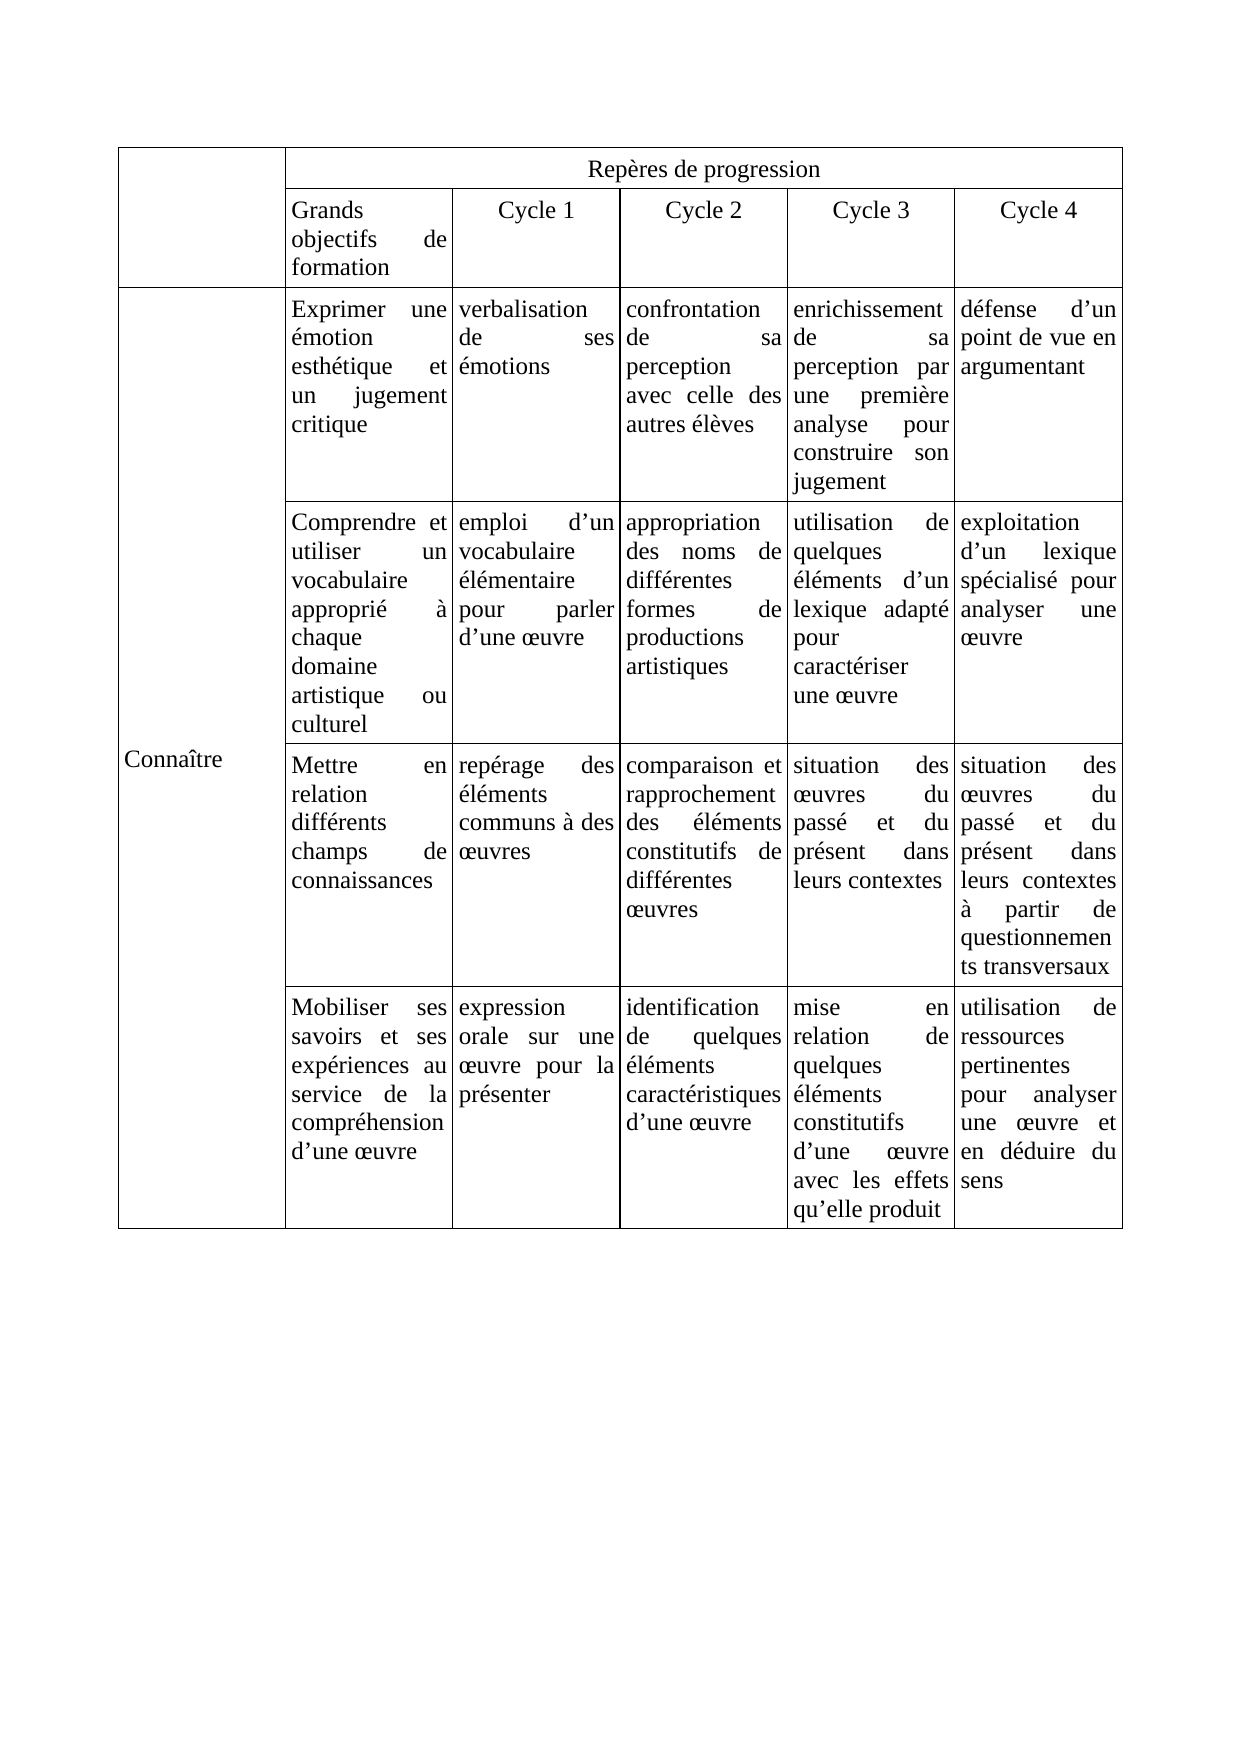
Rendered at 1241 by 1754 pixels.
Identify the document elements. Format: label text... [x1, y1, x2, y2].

table_cell Cycle 4 [955, 189, 1122, 287]
table_cell enrichissement de sa perception par une première analyse pour construire son jugement [788, 288, 954, 501]
table_cell Connaître [119, 288, 285, 1228]
table_cell expression orale sur une œuvre pour la présenter [453, 987, 619, 1228]
table_cell repérage des éléments communs à des œuvres [453, 744, 619, 986]
table_cell situation des œuvres du passé et du présent dans leurs contextes à partir de questionnements transversaux [955, 744, 1122, 986]
table_cell Comprendre et utiliser un vocabulaire approprié à chaque domaine artistique ou culturel [286, 502, 452, 743]
table_cell Grands objectifs de formation [286, 189, 452, 287]
table_cell identification de quelques éléments caractéristiques d’une œuvre [621, 987, 787, 1228]
table_cell confrontation de sa perception avec celle des autres élèves [621, 288, 787, 501]
table_cell utilisation de quelques éléments d’un lexique adapté pour caractériser une œuvre [788, 502, 954, 743]
table_cell Cycle 3 [788, 189, 954, 287]
table_cell Cycle 1 [453, 189, 619, 287]
table_cell verbalisation de ses émotions [453, 288, 619, 501]
table_cell Cycle 2 [621, 189, 787, 287]
table_cell Mobiliser ses savoirs et ses expériences au service de la compréhension d’une œuvre [286, 987, 452, 1228]
table_cell situation des œuvres du passé et du présent dans leurs contextes [788, 744, 954, 986]
table_cell comparaison et rapprochement des éléments constitutifs de différentes œuvres [621, 744, 787, 986]
table_cell défense d’un point de vue en argumentant [955, 288, 1122, 501]
table_cell appropriation des noms de différentes formes de productions artistiques [621, 502, 787, 743]
table_cell Mettre en relation différents champs de connaissances [286, 744, 452, 986]
table_cell mise en relation de quelques éléments constitutifs d’une œuvre avec les effets qu’elle produit [788, 987, 954, 1228]
table_cell utilisation de ressources pertinentes pour analyser une œuvre et en déduire du sens [955, 987, 1122, 1228]
table_header Repères de progression [286, 148, 1122, 188]
table_header [119, 148, 285, 287]
table_cell exploitation d’un lexique spécialisé pour analyser une œuvre [955, 502, 1122, 743]
table_cell Exprimer une émotion esthétique et un jugement critique [286, 288, 452, 501]
table_cell emploi d’un vocabulaire élémentaire pour parler d’une œuvre [453, 502, 619, 743]
